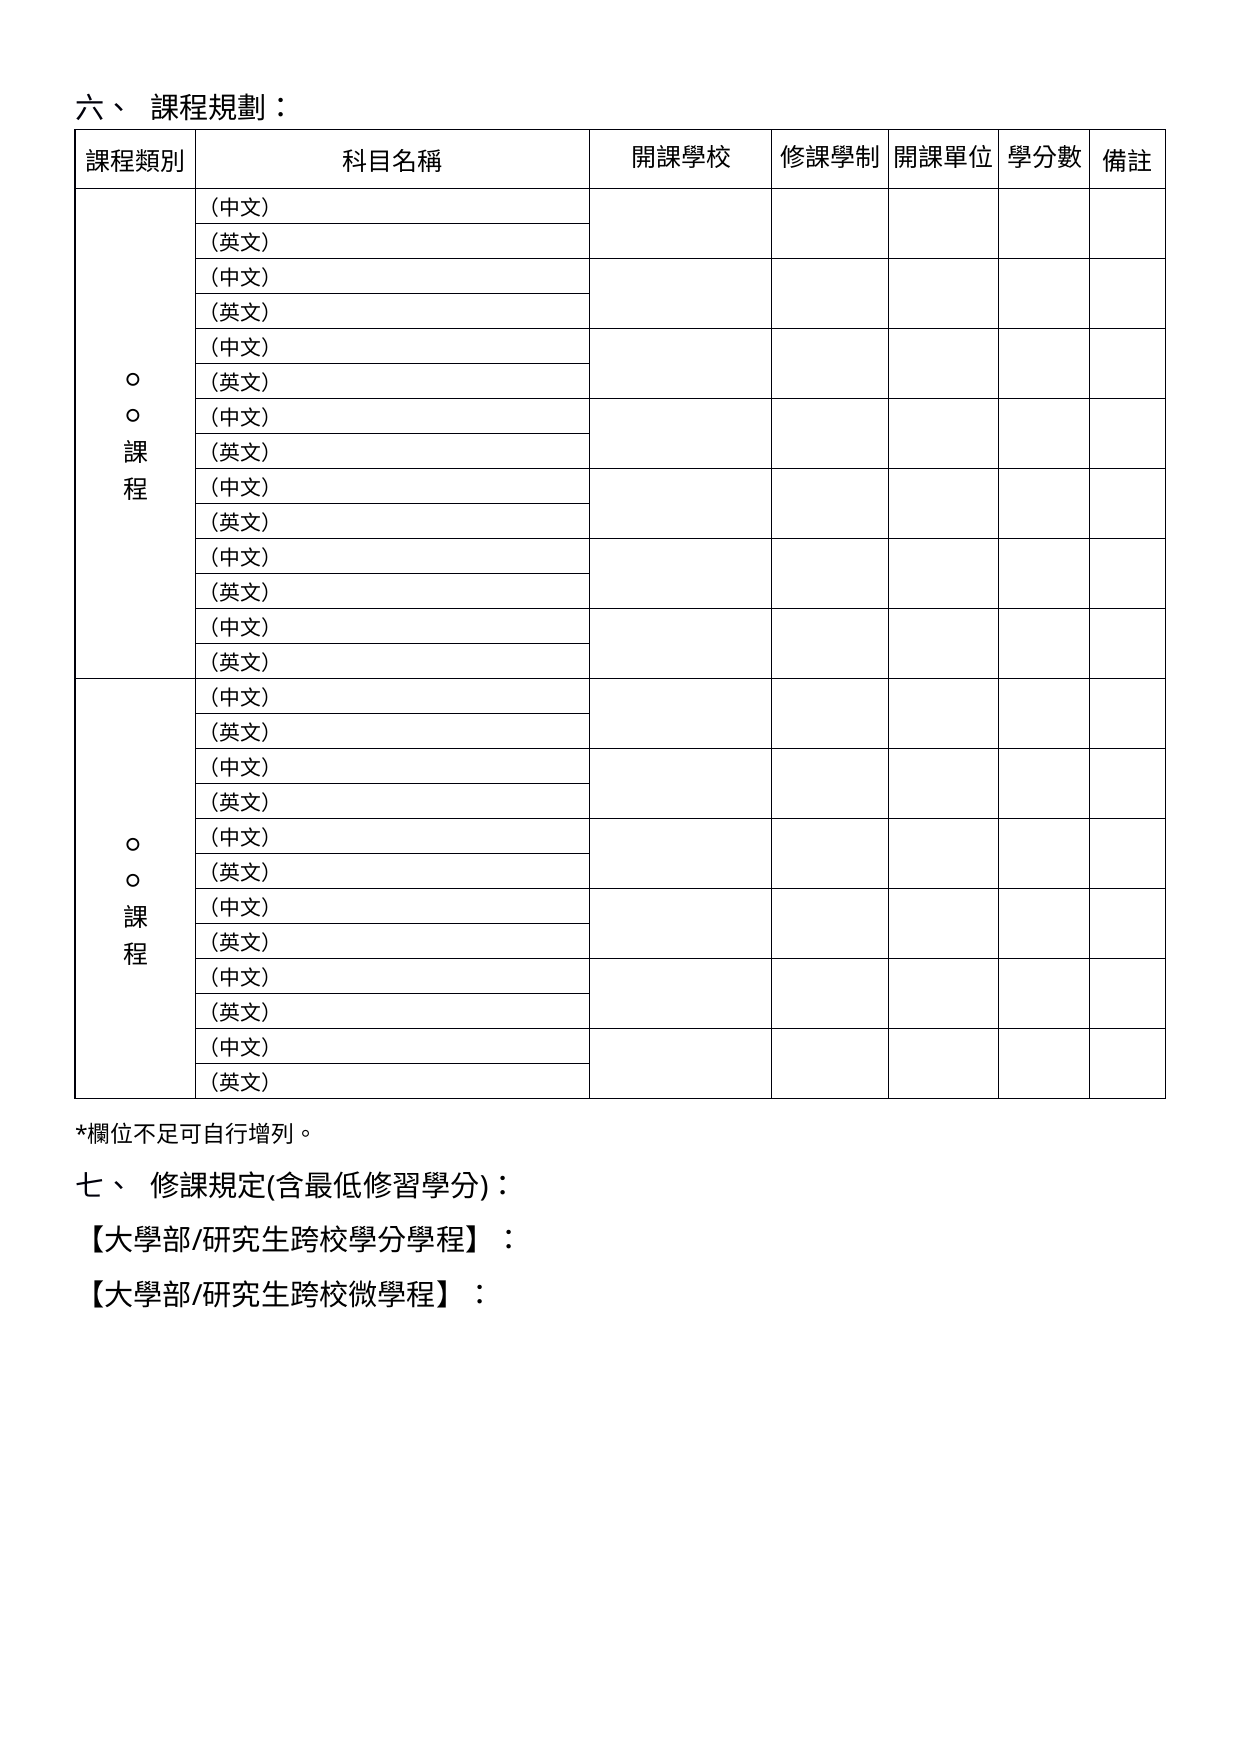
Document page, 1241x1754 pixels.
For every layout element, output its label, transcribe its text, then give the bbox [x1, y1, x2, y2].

table_cell [590, 1029, 771, 1098]
table_cell （中文） [196, 189, 589, 223]
table_cell [772, 539, 888, 608]
table_cell [772, 189, 888, 258]
table_cell [590, 259, 771, 328]
table_cell [999, 679, 1089, 748]
table_cell （英文） [196, 714, 589, 748]
table_cell [1090, 609, 1165, 678]
table_cell [999, 889, 1089, 958]
table_cell （中文） [196, 959, 589, 993]
table_cell ○ ○ 課 程 [76, 679, 195, 1098]
table_cell [889, 749, 998, 818]
table_cell [999, 959, 1089, 1028]
table_cell [889, 189, 998, 258]
table_cell [772, 329, 888, 398]
table_cell （中文） [196, 539, 589, 573]
table_cell [590, 609, 771, 678]
table_cell [889, 819, 998, 888]
table_cell [1090, 539, 1165, 608]
table_cell （中文） [196, 399, 589, 433]
table_cell （英文） [196, 1064, 589, 1098]
table_cell （英文） [196, 924, 589, 958]
table_cell [772, 609, 888, 678]
table_cell （中文） [196, 819, 589, 853]
table_cell [772, 399, 888, 468]
table_header 開課學校 [590, 130, 771, 188]
table_cell [590, 889, 771, 958]
table_cell [999, 539, 1089, 608]
table_cell （英文） [196, 784, 589, 818]
table_cell [999, 819, 1089, 888]
table_cell [590, 819, 771, 888]
table_cell [889, 399, 998, 468]
table_cell [590, 749, 771, 818]
table_cell [1090, 889, 1165, 958]
list 課程規劃： [75, 75, 1165, 129]
table_cell [772, 889, 888, 958]
table_cell [999, 259, 1089, 328]
table_cell [772, 469, 888, 538]
table_cell [1090, 1029, 1165, 1098]
table_cell （中文） [196, 749, 589, 783]
table_cell [889, 609, 998, 678]
table_cell [772, 959, 888, 1028]
table_cell （中文） [196, 259, 589, 293]
table_cell [1090, 399, 1165, 468]
table_header 備註 [1090, 130, 1165, 188]
table_cell （中文） [196, 329, 589, 363]
table_cell [999, 189, 1089, 258]
table_cell （英文） [196, 574, 589, 608]
table_cell [999, 749, 1089, 818]
table_cell [999, 329, 1089, 398]
table_cell [999, 609, 1089, 678]
table_cell [889, 889, 998, 958]
table_cell [999, 1029, 1089, 1098]
table_cell [1090, 259, 1165, 328]
table_cell [889, 539, 998, 608]
table_cell [889, 679, 998, 748]
table_cell [889, 469, 998, 538]
table_cell （中文） [196, 609, 589, 643]
table_cell （英文） [196, 364, 589, 398]
table_cell [889, 1029, 998, 1098]
table_cell [889, 959, 998, 1028]
table_cell （中文） [196, 1029, 589, 1063]
table_cell （英文） [196, 504, 589, 538]
text *欄位不足可自行增列。 [75, 1099, 1165, 1153]
table_header 科目名稱 [196, 130, 589, 188]
table_cell [999, 399, 1089, 468]
table_cell [1090, 329, 1165, 398]
table_cell [590, 189, 771, 258]
table_cell [590, 469, 771, 538]
table_cell （英文） [196, 854, 589, 888]
text 【大學部/研究生跨校微學程】： [75, 1262, 1165, 1316]
table_header 學分數 [999, 130, 1089, 188]
table_cell （英文） [196, 294, 589, 328]
table_cell [1090, 819, 1165, 888]
table_cell [590, 399, 771, 468]
list 修課規定(含最低修習學分)： [75, 1153, 1165, 1207]
table_cell [889, 329, 998, 398]
table_cell ○ ○ 課 程 [76, 189, 195, 678]
table_cell [772, 679, 888, 748]
table_cell （英文） [196, 434, 589, 468]
table_cell [1090, 749, 1165, 818]
table_header 修課學制 [772, 130, 888, 188]
table_cell [590, 539, 771, 608]
table_cell （英文） [196, 644, 589, 678]
table_cell [772, 819, 888, 888]
text 【大學部/研究生跨校學分學程】： [75, 1207, 1165, 1262]
table_cell [1090, 189, 1165, 258]
table_cell [590, 329, 771, 398]
table_cell （英文） [196, 994, 589, 1028]
table_cell （中文） [196, 889, 589, 923]
table_cell （中文） [196, 469, 589, 503]
table_cell （中文） [196, 679, 589, 713]
table_cell [772, 259, 888, 328]
table_cell [772, 749, 888, 818]
table_cell [1090, 959, 1165, 1028]
table_header 課程類別 [76, 130, 195, 188]
table_cell [590, 679, 771, 748]
table_cell [772, 1029, 888, 1098]
table_cell [590, 959, 771, 1028]
table_cell [999, 469, 1089, 538]
table_cell （英文） [196, 224, 589, 258]
table_cell [1090, 679, 1165, 748]
table_cell [889, 259, 998, 328]
table_cell [1090, 469, 1165, 538]
table_header 開課單位 [889, 130, 998, 188]
